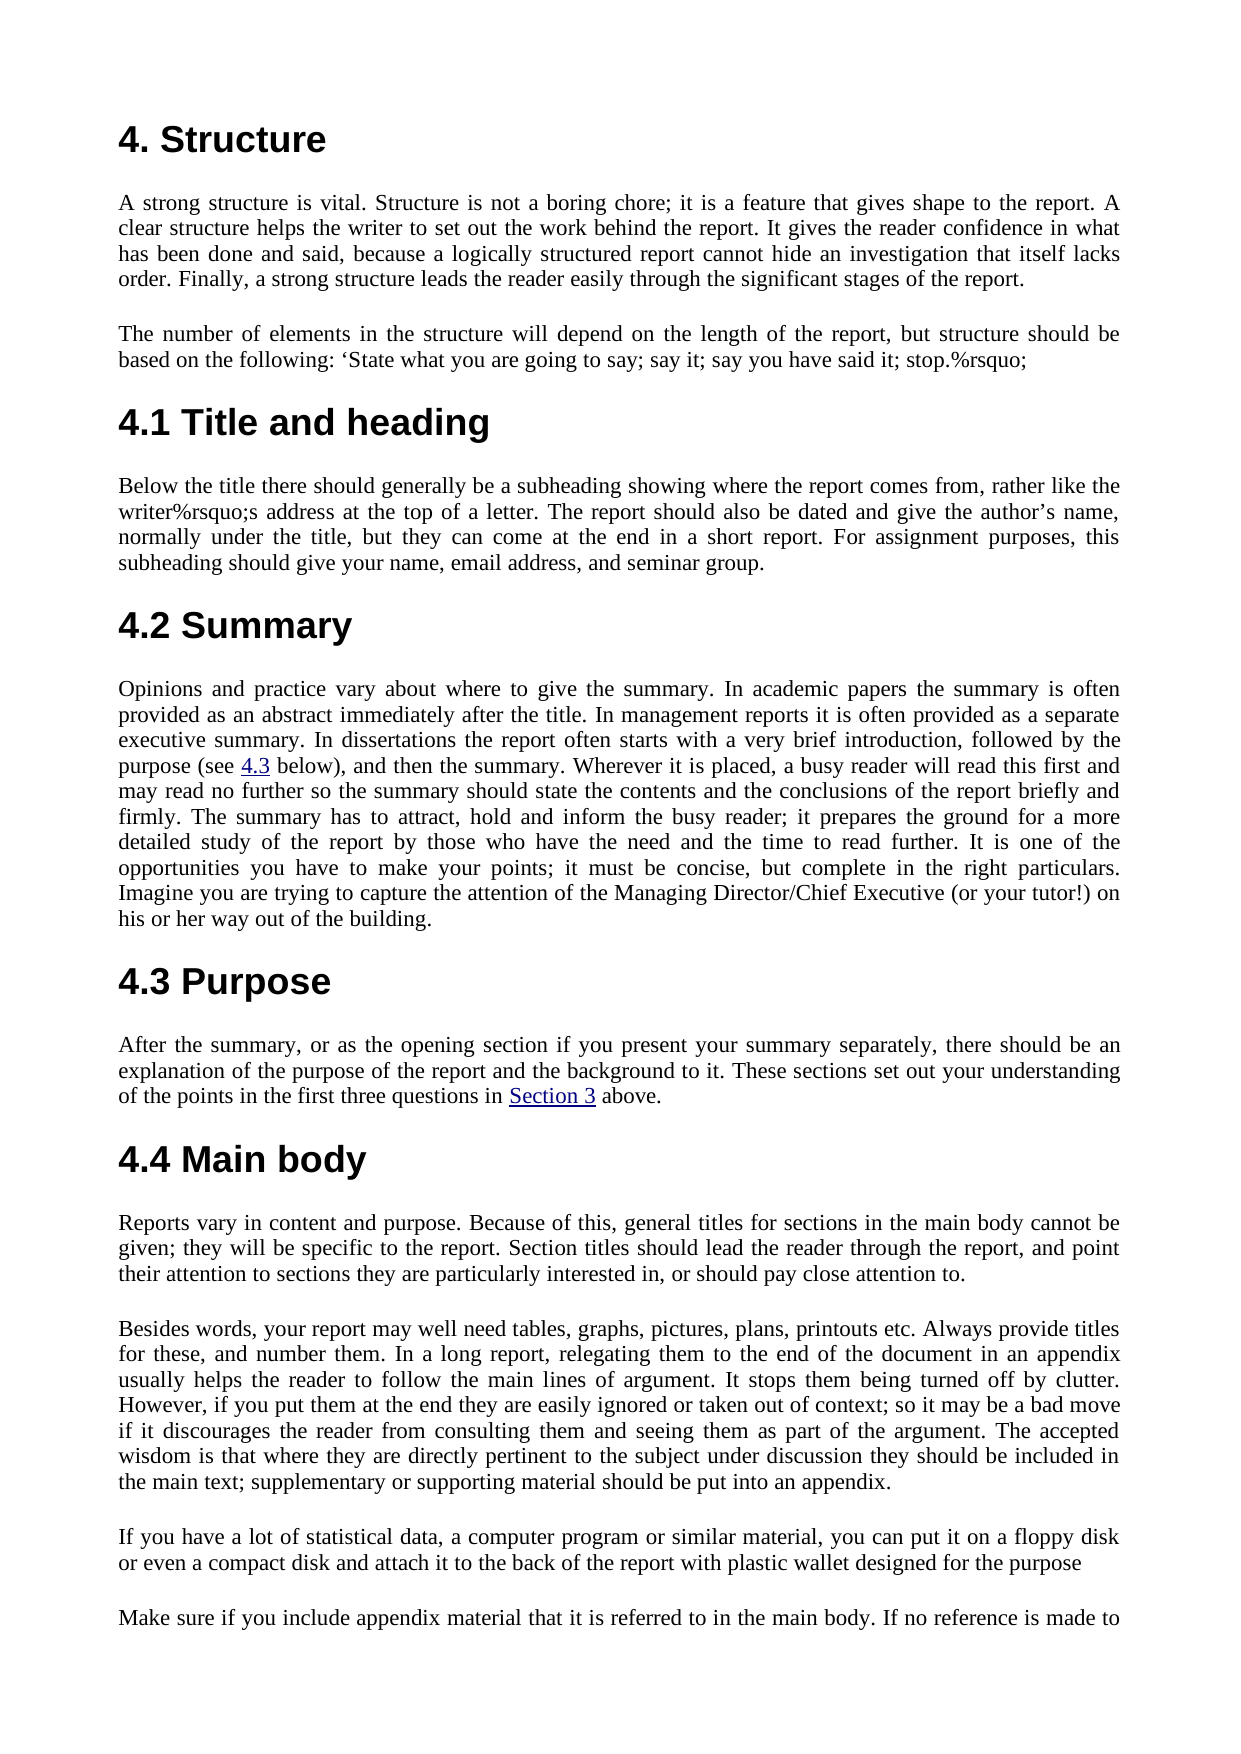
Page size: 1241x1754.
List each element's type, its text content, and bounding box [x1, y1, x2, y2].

text Besides words, your report may well need tables, graphs, pictures, plans, printouts etc. Always provide titles for these, and number them. In a long report, relegating them to the end of the document in an appendix usually helps the reader to follow the main lines of argument. It stops them being turned off by clutter. However, if you put them at the end they are easily ignored or taken out of context; so it may be a bad move if it discourages the reader from consulting them and seeing them as part of the argument. The accepted wisdom is that where they are directly pertinent to the subject under discussion they should be included in the main text; supplementary or supporting material should be put into an appendix. [118, 1316, 1122, 1494]
subtitle 4.4 Main body [118, 1138, 1122, 1180]
subtitle 4.3 Purpose [118, 961, 1122, 1003]
text Below the title there should generally be a subheading showing where the report comes from, rather like the writer%rsquo;s address at the top of a letter. The report should also be dated and give the author’s name, normally under the title, but they can come at the end in a short report. For assignment purposes, this subheading should give your name, email address, and seminar group. [118, 473, 1122, 575]
text After the summary, or as the opening section if you present your summary separately, there should be an explanation of the purpose of the report and the background to it. These sections set out your understanding of the points in the first three questions in Section 3 above. [118, 1032, 1122, 1109]
text If you have a lot of statistical data, a computer program or similar material, you can put it on a floppy disk or even a compact disk and attach it to the back of the report with plastic wallet designed for the purpose [118, 1524, 1122, 1575]
text Make sure if you include appendix material that it is referred to in the main body. If no reference is made to [118, 1604, 1122, 1630]
text A strong structure is vital. Structure is not a boring chore; it is a feature that gives shape to the report. A clear structure helps the writer to set out the work behind the report. It gives the reader confidence in what has been done and said, because a logically structured report cannot hide an investigation that itself lacks order. Finally, a strong structure leads the reader easily through the significant stages of the report. [118, 189, 1122, 292]
text The number of elements in the structure will depend on the length of the report, but structure should be based on the following: ‘State what you are going to say; say it; say you have said it; stop.%rsquo; [118, 321, 1122, 372]
text Reports vary in content and purpose. Because of this, general titles for sections in the main body cannot be given; they will be specific to the report. Section titles should lead the reader through the report, and point their attention to sections they are particularly interested in, or should pay close attention to. [118, 1210, 1122, 1286]
subtitle 4.2 Summary [118, 605, 1122, 647]
subtitle 4.1 Title and heading [118, 402, 1122, 444]
subtitle 4. Structure [118, 118, 1122, 160]
text Opinions and practice vary about where to give the summary. In academic papers the summary is often provided as an abstract immediately after the title. In management reports it is often provided as a separate executive summary. In dissertations the report often starts with a very brief introduction, followed by the purpose (see 4.3 below), and then the summary. Wherever it is placed, a busy reader will read this first and may read no further so the summary should state the contents and the conclusions of the report briefly and firmly. The summary has to attract, hold and inform the busy reader; it prepares the ground for a more detailed study of the report by those who have the need and the time to read further. It is one of the opportunities you have to make your points; it must be concise, but complete in the right particulars. Imagine you are trying to capture the attention of the Managing Director/Chief Executive (or your tutor!) on his or her way out of the building. [118, 676, 1122, 931]
